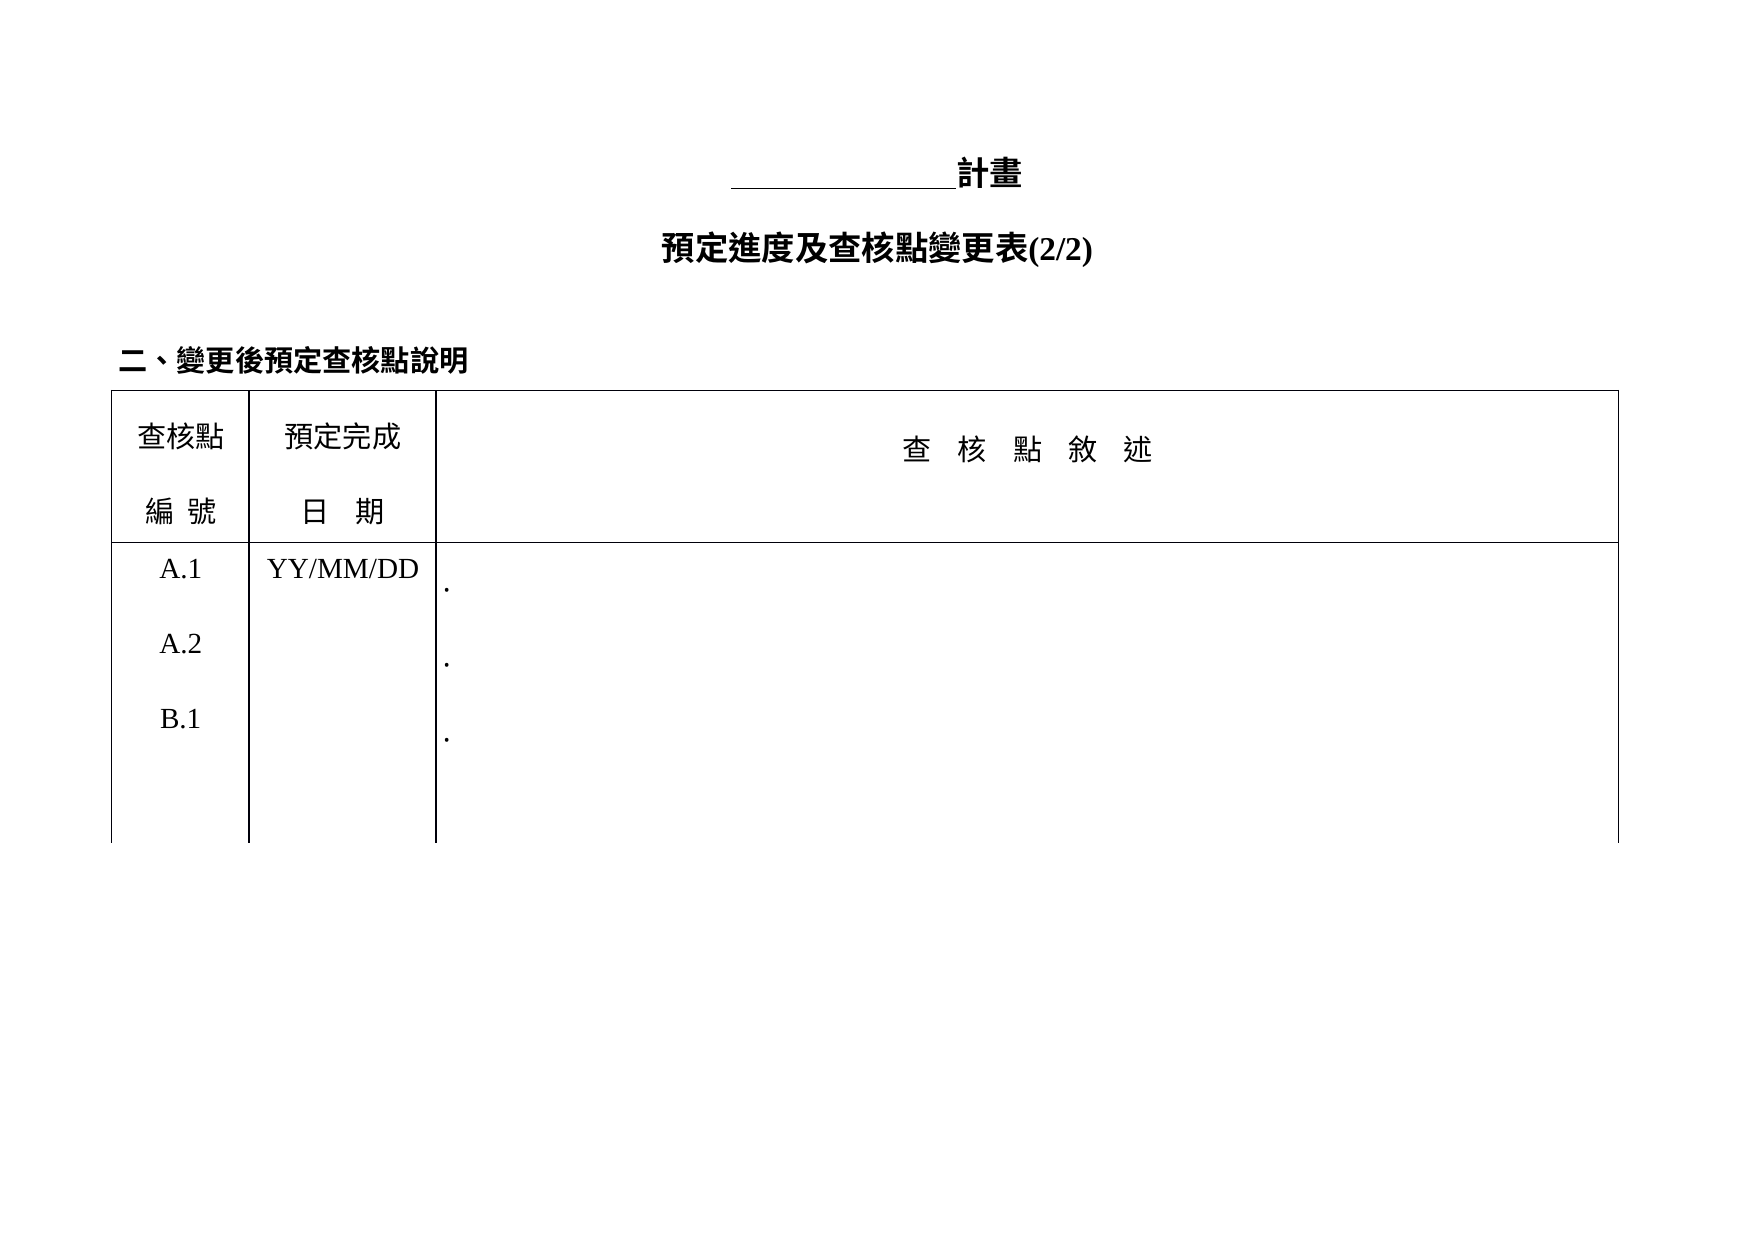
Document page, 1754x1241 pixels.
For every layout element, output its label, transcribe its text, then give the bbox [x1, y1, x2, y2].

table_cell [112, 768, 248, 805]
table_header 預定完成 日 期 [250, 391, 435, 541]
table_cell [112, 805, 248, 843]
table_cell A.2 [112, 618, 248, 693]
table_header 查核點 編 號 [112, 391, 248, 541]
text 計畫 [118, 127, 1636, 202]
table_cell ‧ [437, 543, 1618, 618]
table_cell [250, 693, 435, 768]
table_cell [250, 805, 435, 843]
table_header 查 核 點 敘 述 [437, 391, 1618, 541]
table_cell [250, 768, 435, 805]
table_cell [250, 618, 435, 693]
table_cell ‧ [437, 693, 1618, 768]
table_cell YY/MM/DD [250, 543, 435, 618]
table_cell B.1 [112, 693, 248, 768]
text 預定進度及查核點變更表(2/2) [118, 202, 1636, 277]
table_cell ‧ [437, 618, 1618, 693]
table_cell A.1 [112, 543, 248, 618]
text 二、變更後預定查核點說明 [118, 315, 1636, 390]
table_cell [437, 768, 1618, 805]
table_cell [437, 805, 1618, 843]
